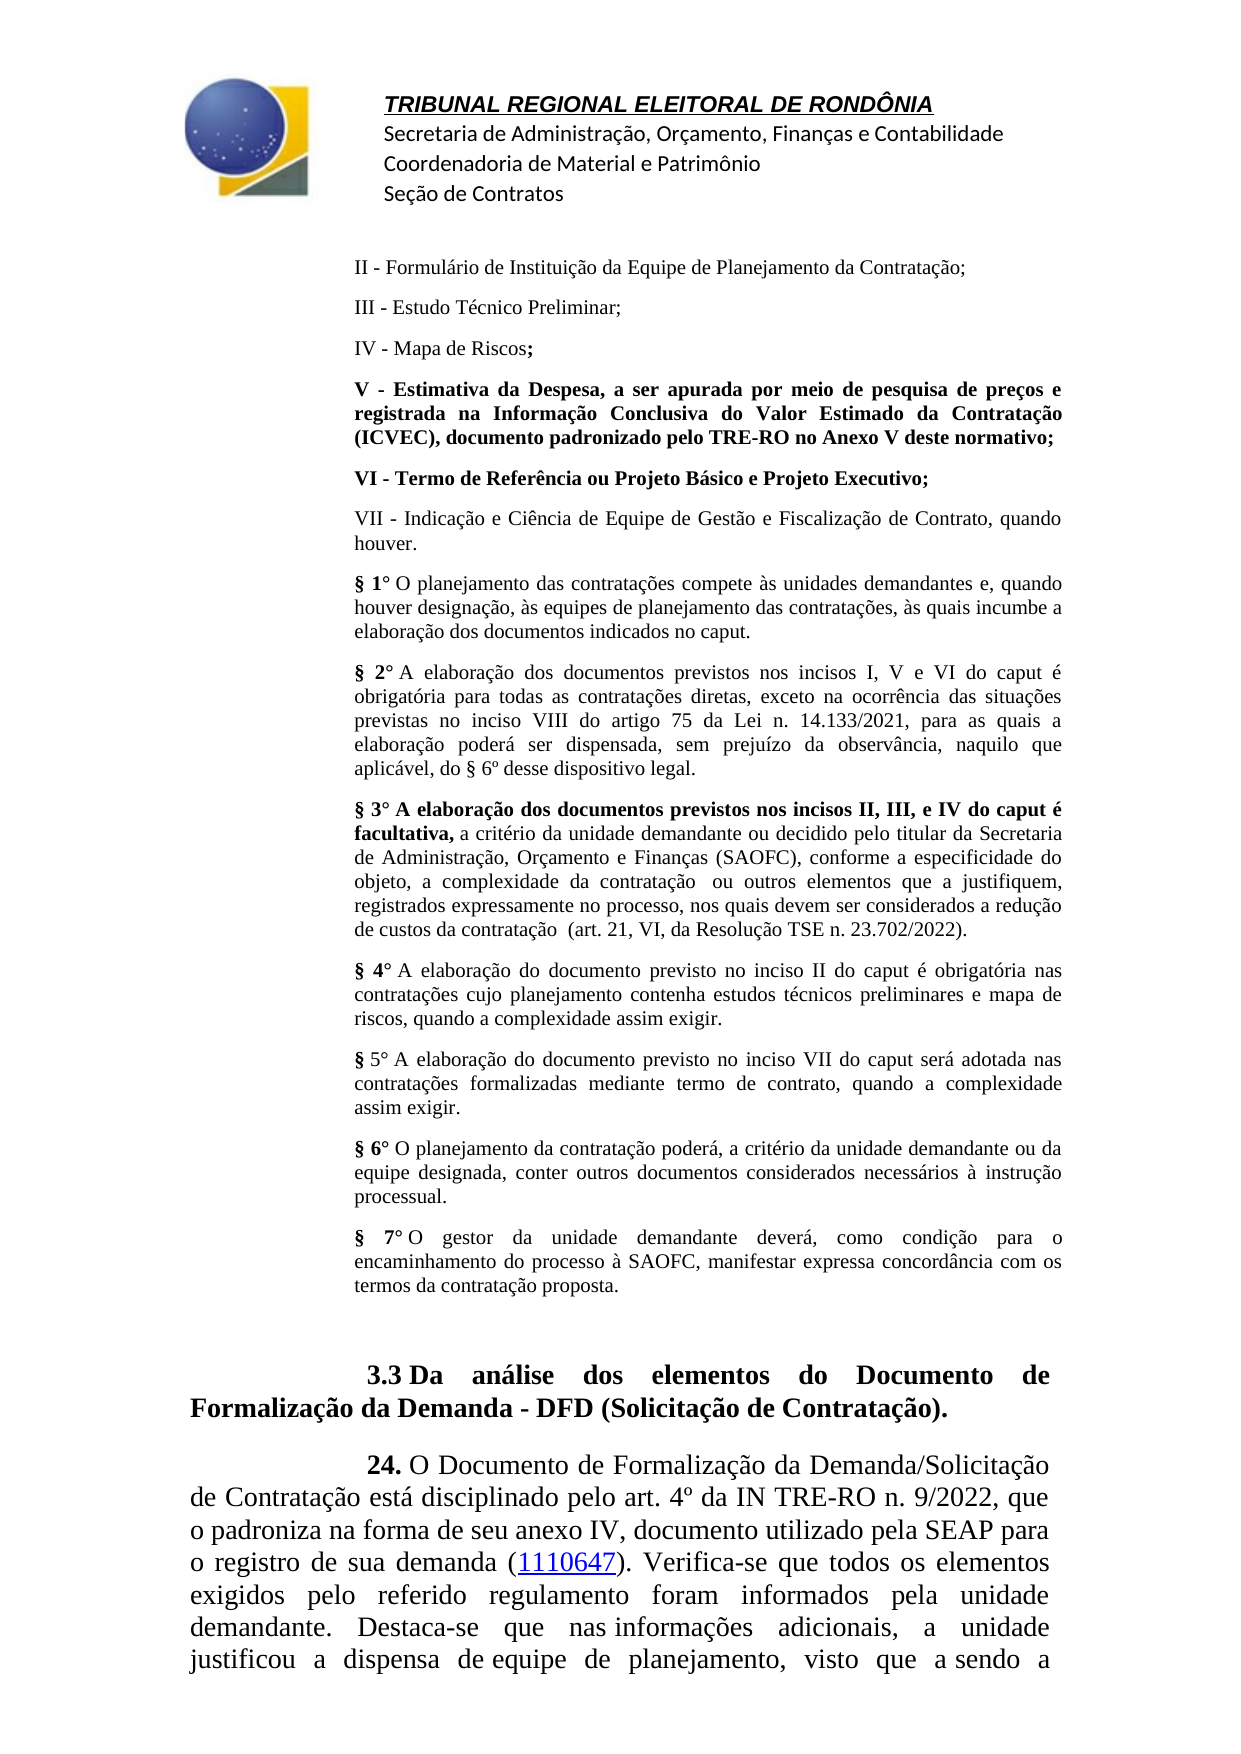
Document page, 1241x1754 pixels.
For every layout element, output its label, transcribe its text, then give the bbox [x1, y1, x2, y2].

text IV - Mapa de Riscos; [354, 336, 1063, 360]
text § 5° A elaboração do documento previsto no inciso VII do caput será adotada nas contratações formalizadas mediante termo de contrato, quando a complexidade assim exigir. [354, 1047, 1063, 1119]
text V - Estimativa da Despesa, a ser apurada por meio de pesquisa de preços e registrada na Informação Conclusiva do Valor Estimado da Contratação (ICVEC), documento padronizado pelo TRE-RO no Anexo V deste normativo; [354, 377, 1063, 449]
text § 7° O gestor da unidade demandante deverá, como condição para o encaminhamento do processo à SAOFC, manifestar expressa concordância com os termos da contratação proposta. [354, 1224, 1063, 1297]
text VI - Termo de Referência ou Projeto Básico e Projeto Executivo; [354, 466, 1063, 490]
text 3.3 Da análise dos elementos do Documento de Formalização da Demanda - DFD (Solicitação de Contratação). [190, 1358, 1051, 1423]
text § 3° A elaboração dos documentos previstos nos incisos II, III, e IV do caput é facultativa, a critério da unidade demandante ou decidido pelo titular da Secretaria de Administração, Orçamento e Finanças (SAOFC), conforme a especificidade do objeto, a complexidade da contratação ou outros elementos que a justifiquem, registrados expressamente no processo, nos quais devem ser considerados a redução de custos da contratação (art. 21, VI, da Resolução TSE n. 23.702/2022). [354, 797, 1063, 941]
text III - Estudo Técnico Preliminar; [354, 295, 1063, 319]
text § 4° A elaboração do documento previsto no inciso II do caput é obrigatória nas contratações cujo planejamento contenha estudos técnicos preliminares e mapa de riscos, quando a complexidade assim exigir. [354, 958, 1063, 1030]
text II - Formulário de Instituição da Equipe de Planejamento da Contratação; [354, 254, 1063, 279]
text § 6° O planejamento da contratação poderá, a critério da unidade demandante ou da equipe designada, conter outros documentos considerados necessários à instrução processual. [354, 1136, 1063, 1208]
text § 1° O planejamento das contratações compete às unidades demandantes e, quando houver designação, às equipes de planejamento das contratações, às quais incumbe a elaboração dos documentos indicados no caput. [354, 571, 1063, 643]
text § 2° A elaboração dos documentos previstos nos incisos I, V e VI do caput é obrigatória para todas as contratações diretas, exceto na ocorrência das situações previstas no inciso VIII do artigo 75 da Lei n. 14.133/2021, para as quais a elaboração poderá ser dispensada, sem prejuízo da observância, naquilo que aplicável, do § 6º desse dispositivo legal. [354, 660, 1063, 780]
text VII - Indicação e Ciência de Equipe de Gestão e Fiscalização de Contrato, quando houver. [354, 506, 1063, 554]
text 24. O Documento de Formalização da Demanda/Solicitação de Contratação está disciplinado pelo art. 4º da IN TRE-RO n. 9/2022, que o padroniza na forma de seu anexo IV, documento utilizado pela SEAP para o registro de sua demanda (1110647). Verifica-se que todos os elementos exigidos pelo referido regulamento foram informados pela unidade demandante. Destaca-se que nas informações adicionais, a unidade justificou a dispensa de equipe de planejamento, visto que a sendo a [190, 1448, 1051, 1675]
